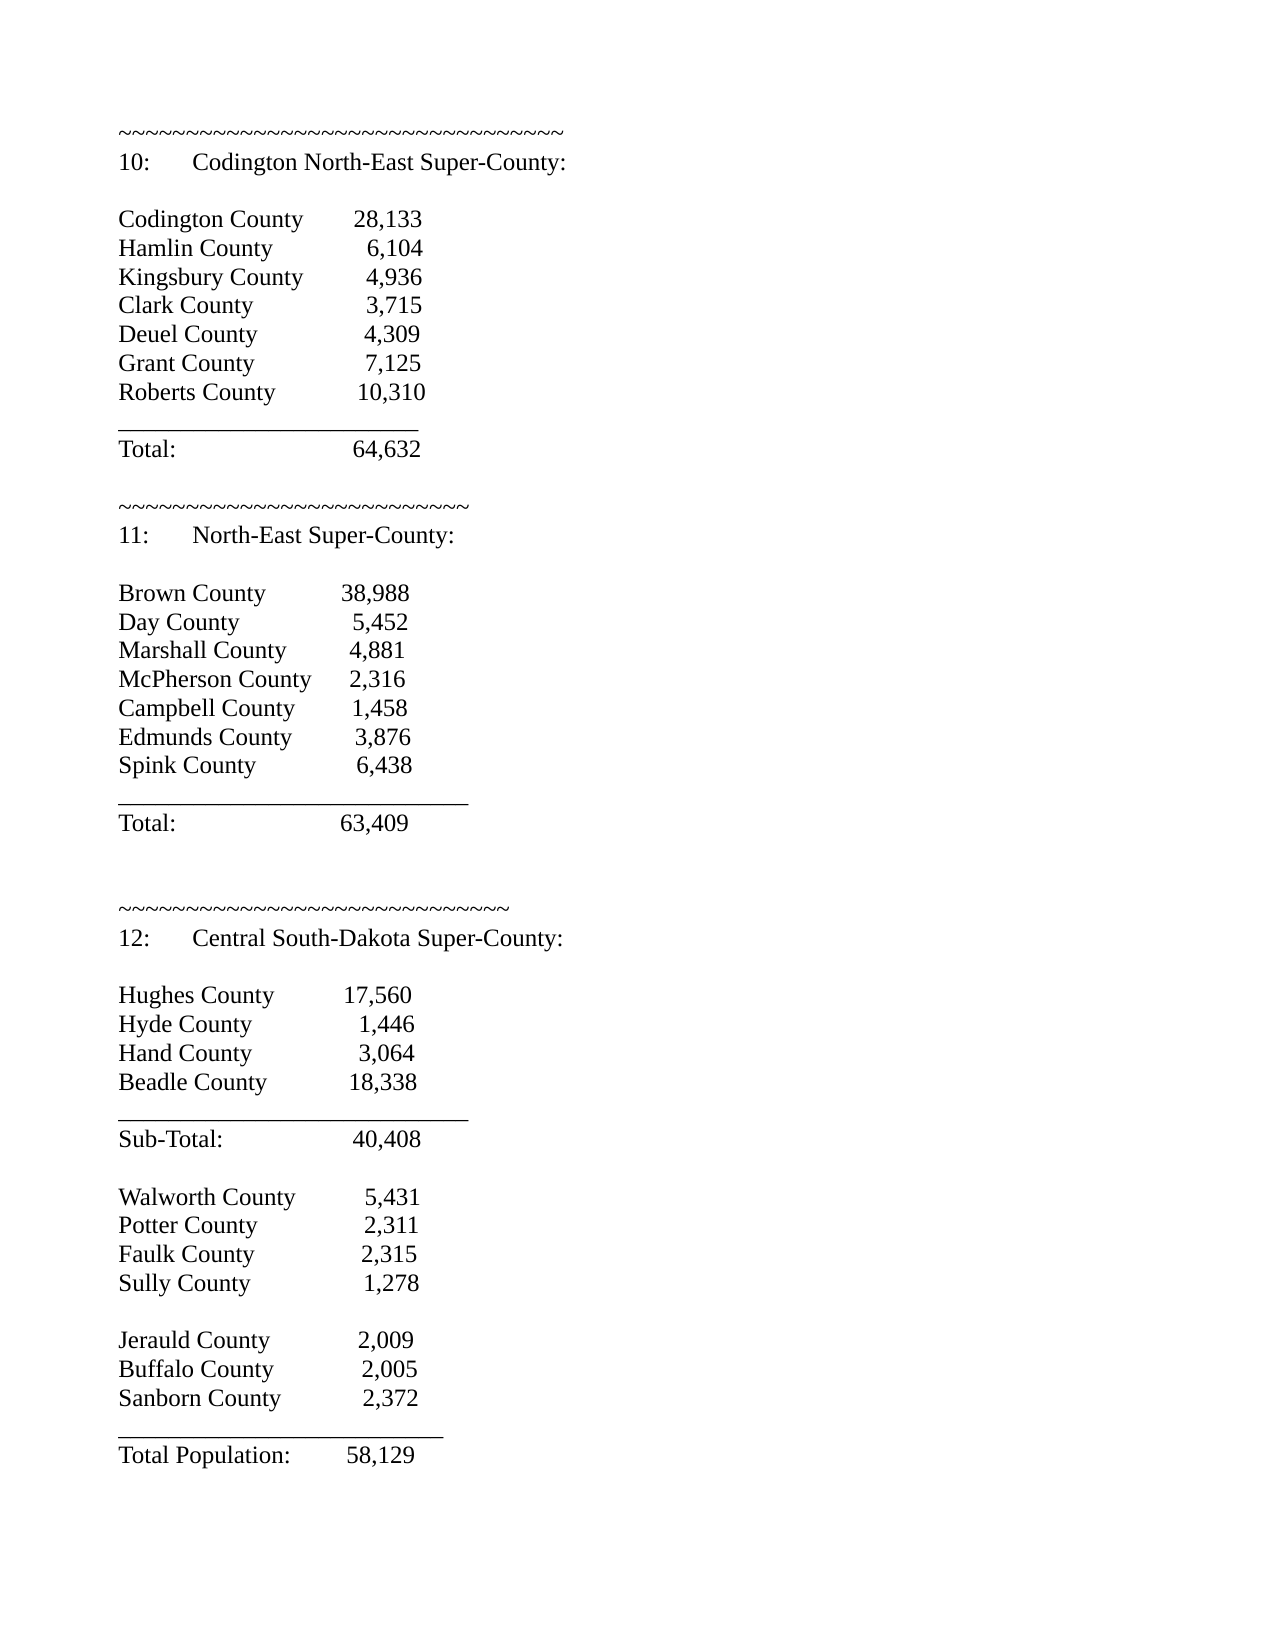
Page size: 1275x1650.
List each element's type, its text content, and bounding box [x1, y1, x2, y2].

text Sully County 1,278 [118, 1268, 1157, 1297]
text Codington County 28,133 [118, 204, 1157, 233]
text Sanborn County 2,372 __________________________ [118, 1383, 1157, 1441]
text Total Population: 58,129 [118, 1441, 1157, 1469]
text Walworth County 5,431 Potter County 2,311 Faulk County 2,315 [118, 1182, 1157, 1268]
text ~~~~~~~~~~~~~~~~~~~~~~~~~~~~~~~~~ 10: Codington North-East Super-County: [118, 118, 1157, 204]
text Hamlin County 6,104 [118, 233, 1157, 262]
text Buffalo County 2,005 [118, 1354, 1157, 1383]
text McPherson County 2,316 [118, 664, 1157, 693]
text Kingsbury County 4,936 [118, 262, 1157, 291]
text Grant County 7,125 Roberts County 10,310 ________________________ Total: 64,632 ~~~~~~~~~~~~~~~~~~~~~~~~~~ 11: North-East Super-County: Brown County 38,988 Day County 5,452 Marshall County 4,881 [118, 348, 1157, 664]
text Jerauld County 2,009 [118, 1297, 1157, 1354]
text Beadle County 18,338 ____________________________ Sub-Total: 40,408 [118, 1067, 1157, 1153]
text Clark County 3,715 Deuel County 4,309 [118, 291, 1157, 348]
text Hand County 3,064 [118, 1038, 1157, 1067]
text Campbell County 1,458 Edmunds County 3,876 Spink County 6,438 ____________________________ Total: 63,409 [118, 693, 1157, 837]
text ~~~~~~~~~~~~~~~~~~~~~~~~~~~~~ 12: Central South-Dakota Super-County: Hughes County 17,560 Hyde County 1,446 [118, 894, 1157, 1038]
